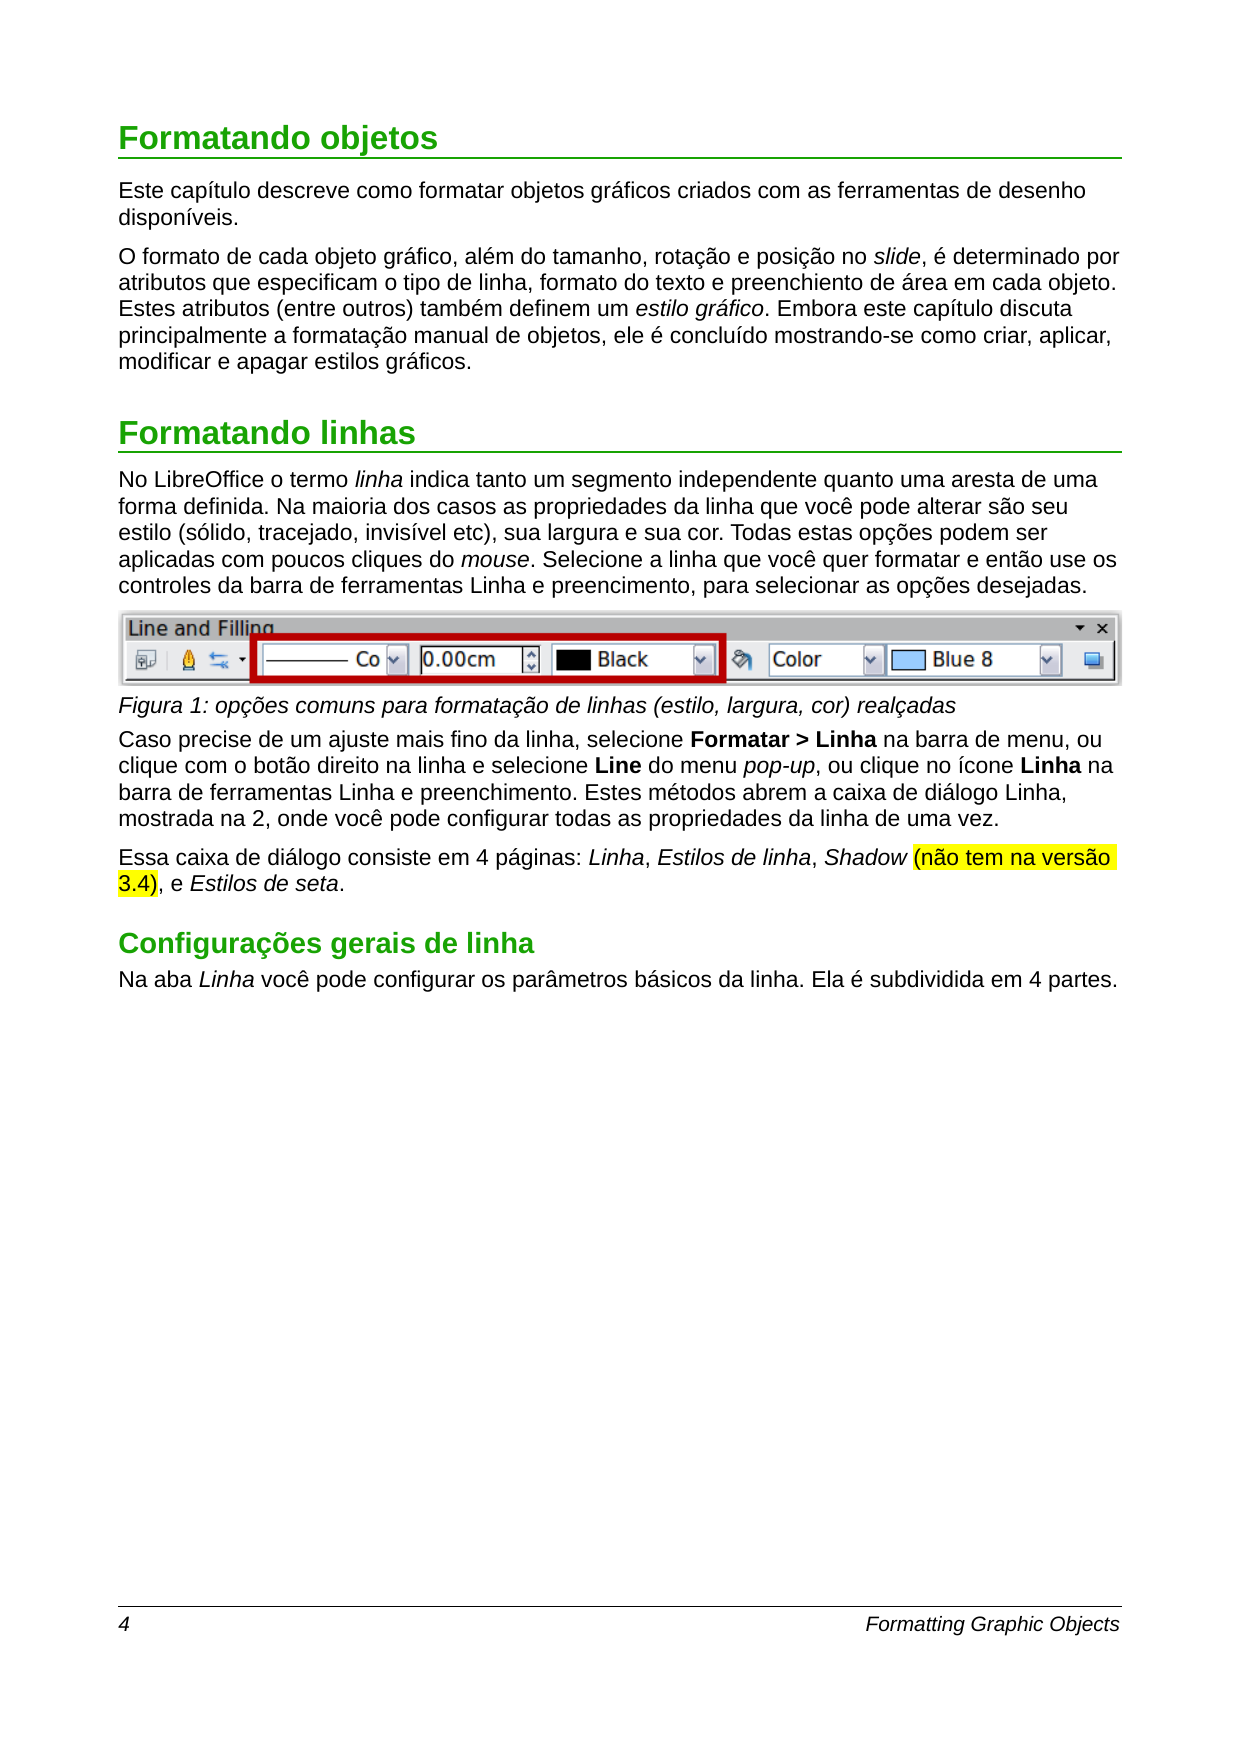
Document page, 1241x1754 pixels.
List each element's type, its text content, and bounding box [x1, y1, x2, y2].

picture [118, 610, 1123, 686]
text No LibreOffice o termo linha indica tanto um segmento independente quanto uma aresta de uma forma definida. Na maioria dos casos as propriedades da linha que você pode alterar são seu estilo (sólido, tracejado, invisível etc), sua largura e sua cor. Todas estas opções podem ser aplicadas com poucos cliques do mouse. Selecione a linha que você quer formatar e então use os controles da barra de ferramentas Linha e preencimento, para selecionar as opções desejadas. [118, 466, 1122, 598]
subtitle Configurações gerais de linha [118, 926, 1122, 960]
text Este capítulo descreve como formatar objetos gráficos criados com as ferramentas de desenho disponíveis. [118, 177, 1122, 230]
text Caso precise de um ajuste mais fino da linha, selecione Formatar > Linha na barra de menu, ou clique com o botão direito na linha e selecione Line do menu pop-up, ou clique no ícone Linha na barra de ferramentas Linha e preenchimento. Estes métodos abrem a caixa de diálogo Linha, mostrada na Figura 2, onde você pode configurar todas as propriedades da linha de uma vez. [118, 726, 1122, 831]
text Essa caixa de diálogo consiste em 4 páginas: Linha, Estilos de linha, Shadow (não tem na versão 3.4), e Estilos de seta. [118, 844, 1122, 897]
text Figura 1: opções comuns para formatação de linhas (estilo, largura, cor) realçadas [118, 692, 1131, 719]
text Na aba Linha você pode configurar os parâmetros básicos da linha. Ela é subdividida em 4 partes. [118, 966, 1122, 993]
subtitle Formatando linhas [118, 413, 1122, 451]
subtitle Formatando objetos [118, 118, 1122, 157]
text O formato de cada objeto gráfico, além do tamanho, rotação e posição no slide, é determinado por atributos que especificam o tipo de linha, formato do texto e preenchiento de área em cada objeto. Estes atributos (entre outros) também definem um estilo gráfico. Embora este capítulo discuta principalmente a formatação manual de objetos, ele é concluído mostrando-se como criar, aplicar, modificar e apagar estilos gráficos. [118, 243, 1122, 374]
